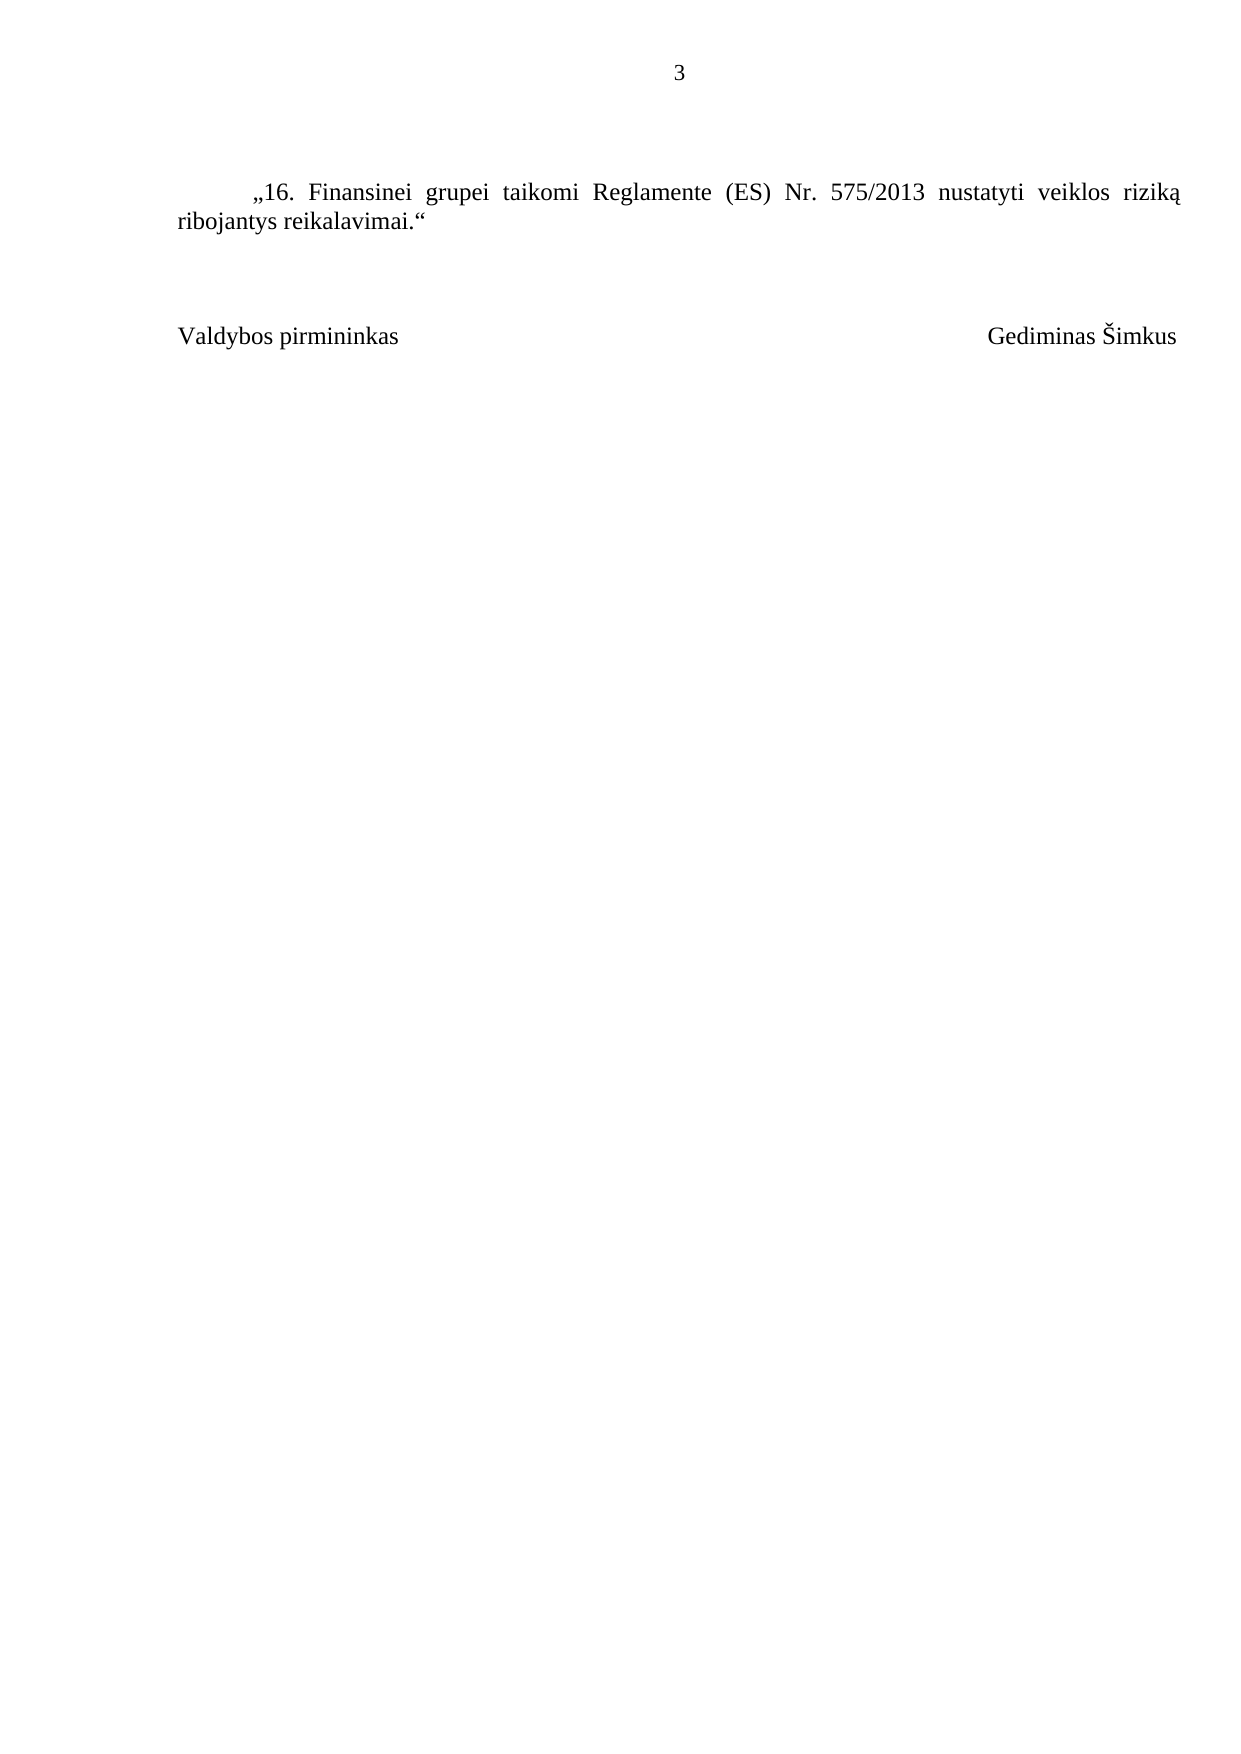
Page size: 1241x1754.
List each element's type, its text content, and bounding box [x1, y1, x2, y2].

subtitle Valdybos pirmininkas Gediminas Šimkus [177, 321, 1181, 350]
text „16. Finansinei grupei taikomi Reglamente (ES) Nr. 575/2013 nustatyti veiklos riziką ribojantys reikalavimai.“ [177, 177, 1181, 235]
